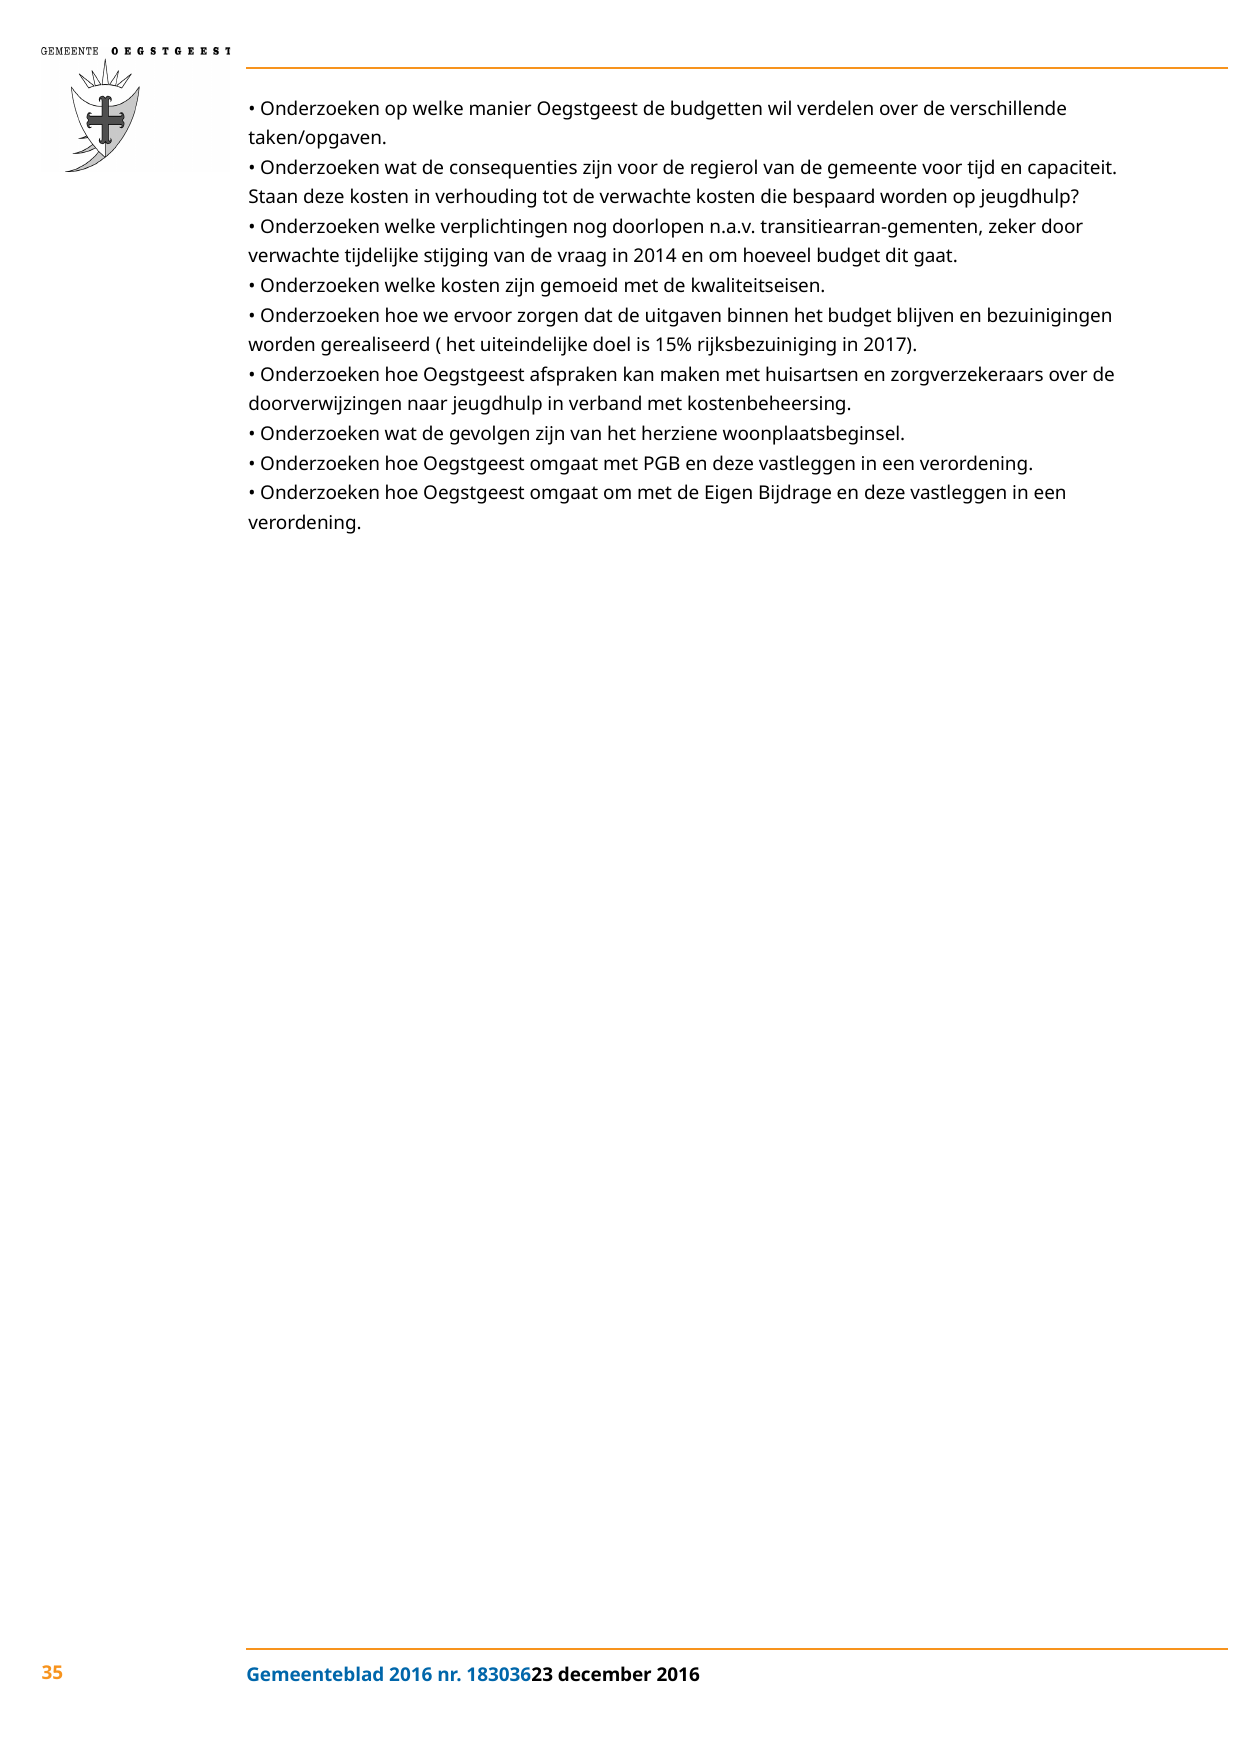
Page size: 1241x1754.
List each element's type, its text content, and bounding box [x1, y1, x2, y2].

text • Onderzoeken hoe Oegstgeest omgaat om met de Eigen Bijdrage en deze vastleggen in een verordening. [248, 479, 1152, 535]
text • Onderzoeken hoe Oegstgeest afspraken kan maken met huisartsen en zorgverzekeraars over de doorverwijzingen naar jeugdhulp in verband met kostenbeheersing. [248, 361, 1152, 416]
picture [41, 47, 231, 172]
text • Onderzoeken hoe we ervoor zorgen dat de uitgaven binnen het budget blijven en bezuinigingen worden gerealiseerd ( het uiteindelijke doel is 15% rijksbezuiniging in 2017). [248, 302, 1152, 357]
text • Onderzoeken wat de consequenties zijn voor de regierol van de gemeente voor tijd en capaciteit. Staan deze kosten in verhouding tot de verwachte kosten die bespaard worden op jeugdhulp? [248, 154, 1152, 209]
text • Onderzoeken wat de gevolgen zijn van het herziene woonplaatsbeginsel. [248, 420, 1152, 446]
text • Onderzoeken hoe Oegstgeest omgaat met PGB en deze vastleggen in een verordening. [248, 450, 1152, 476]
text • Onderzoeken op welke manier Oegstgeest de budgetten wil verdelen over de verschillende taken/opgaven. [248, 95, 1152, 150]
text • Onderzoeken welke verplichtingen nog doorlopen n.a.v. transitiearran-gementen, zeker door verwachte tijdelijke stijging van de vraag in 2014 en om hoeveel budget dit gaat. [248, 213, 1152, 268]
text • Onderzoeken welke kosten zijn gemoeid met de kwaliteitseisen. [248, 272, 1152, 298]
